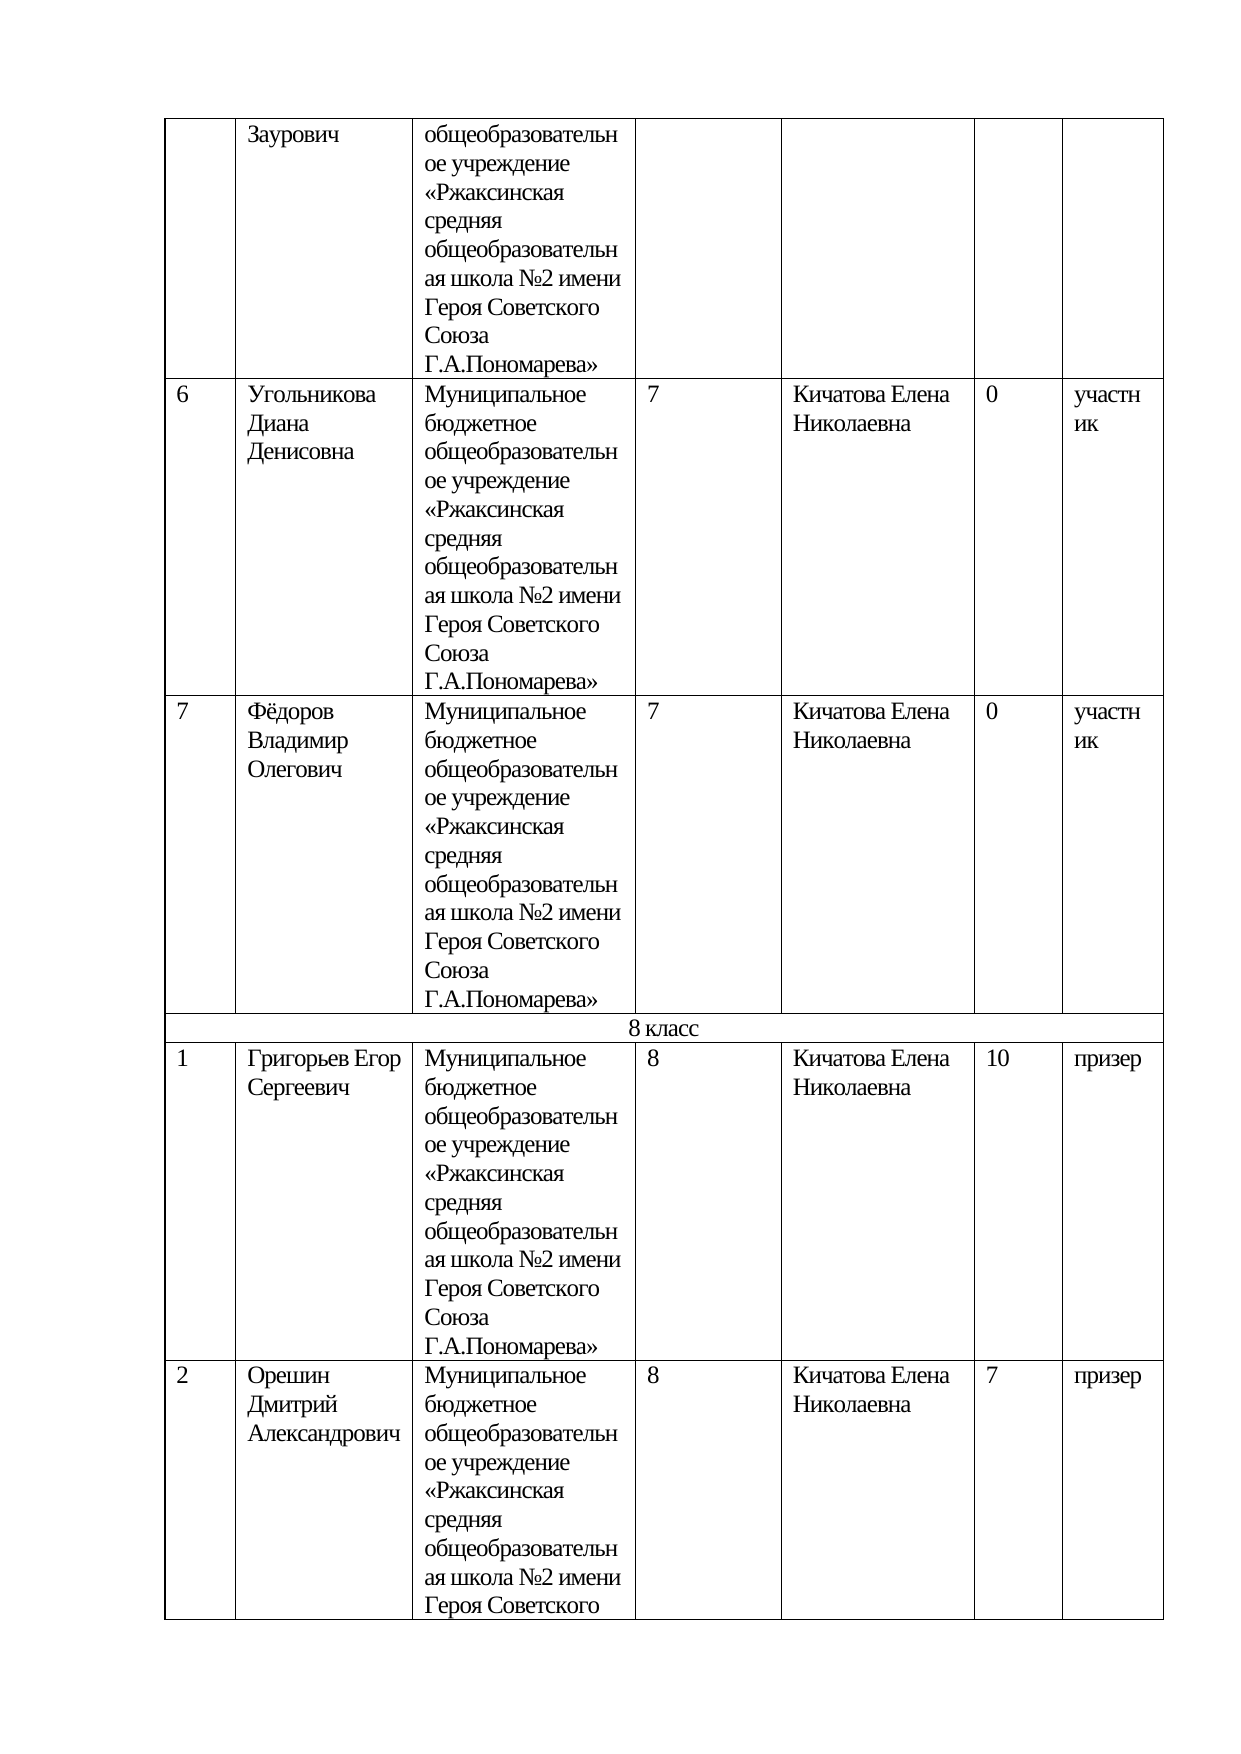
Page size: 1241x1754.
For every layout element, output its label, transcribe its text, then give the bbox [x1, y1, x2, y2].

table_cell Муниципальное бюджетное общеобразовательное учреждение «Ржаксинская средняя общеобразовательная школа №2 имени Героя Советского [413, 1361, 635, 1619]
table_cell общеобразовательное учреждение «Ржаксинская средняя общеобразовательная школа №2 имени Героя Советского Союза Г.А.Пономарева» [413, 119, 635, 378]
table_cell Григорьев Егор Сергеевич [236, 1043, 412, 1359]
table_cell участник [1063, 379, 1163, 695]
table_cell 8 [636, 1361, 781, 1619]
table_cell призер [1063, 1361, 1163, 1619]
table_cell 8 класс [166, 1014, 1163, 1042]
table_cell [975, 119, 1062, 378]
table_cell 2 [166, 1361, 235, 1619]
table_cell Угольникова Диана Денисовна [236, 379, 412, 695]
table_cell Муниципальное бюджетное общеобразовательное учреждение «Ржаксинская средняя общеобразовательная школа №2 имени Героя Советского Союза Г.А.Пономарева» [413, 379, 635, 695]
table_cell Кичатова Елена Николаевна [782, 1361, 974, 1619]
table_cell 7 [636, 696, 781, 1012]
table_cell Муниципальное бюджетное общеобразовательное учреждение «Ржаксинская средняя общеобразовательная школа №2 имени Героя Советского Союза Г.А.Пономарева» [413, 696, 635, 1012]
table_cell участник [1063, 696, 1163, 1012]
table_cell [166, 119, 235, 378]
table_cell 6 [166, 379, 235, 695]
table_cell призер [1063, 1043, 1163, 1359]
table_cell 7 [975, 1361, 1062, 1619]
table_cell Орешин Дмитрий Александрович [236, 1361, 412, 1619]
table_cell Кичатова Елена Николаевна [782, 379, 974, 695]
table_cell 1 [166, 1043, 235, 1359]
table_cell 0 [975, 379, 1062, 695]
table_cell [782, 119, 974, 378]
table_cell [1063, 119, 1163, 378]
table_cell 7 [636, 379, 781, 695]
table_cell Муниципальное бюджетное общеобразовательное учреждение «Ржаксинская средняя общеобразовательная школа №2 имени Героя Советского Союза Г.А.Пономарева» [413, 1043, 635, 1359]
table_cell 10 [975, 1043, 1062, 1359]
table_cell [636, 119, 781, 378]
table_cell 8 [636, 1043, 781, 1359]
table_cell Кичатова Елена Николаевна [782, 696, 974, 1012]
table_cell 7 [166, 696, 235, 1012]
table_cell Заурович [236, 119, 412, 378]
table_cell Фёдоров Владимир Олегович [236, 696, 412, 1012]
table_cell Кичатова Елена Николаевна [782, 1043, 974, 1359]
table_cell 0 [975, 696, 1062, 1012]
